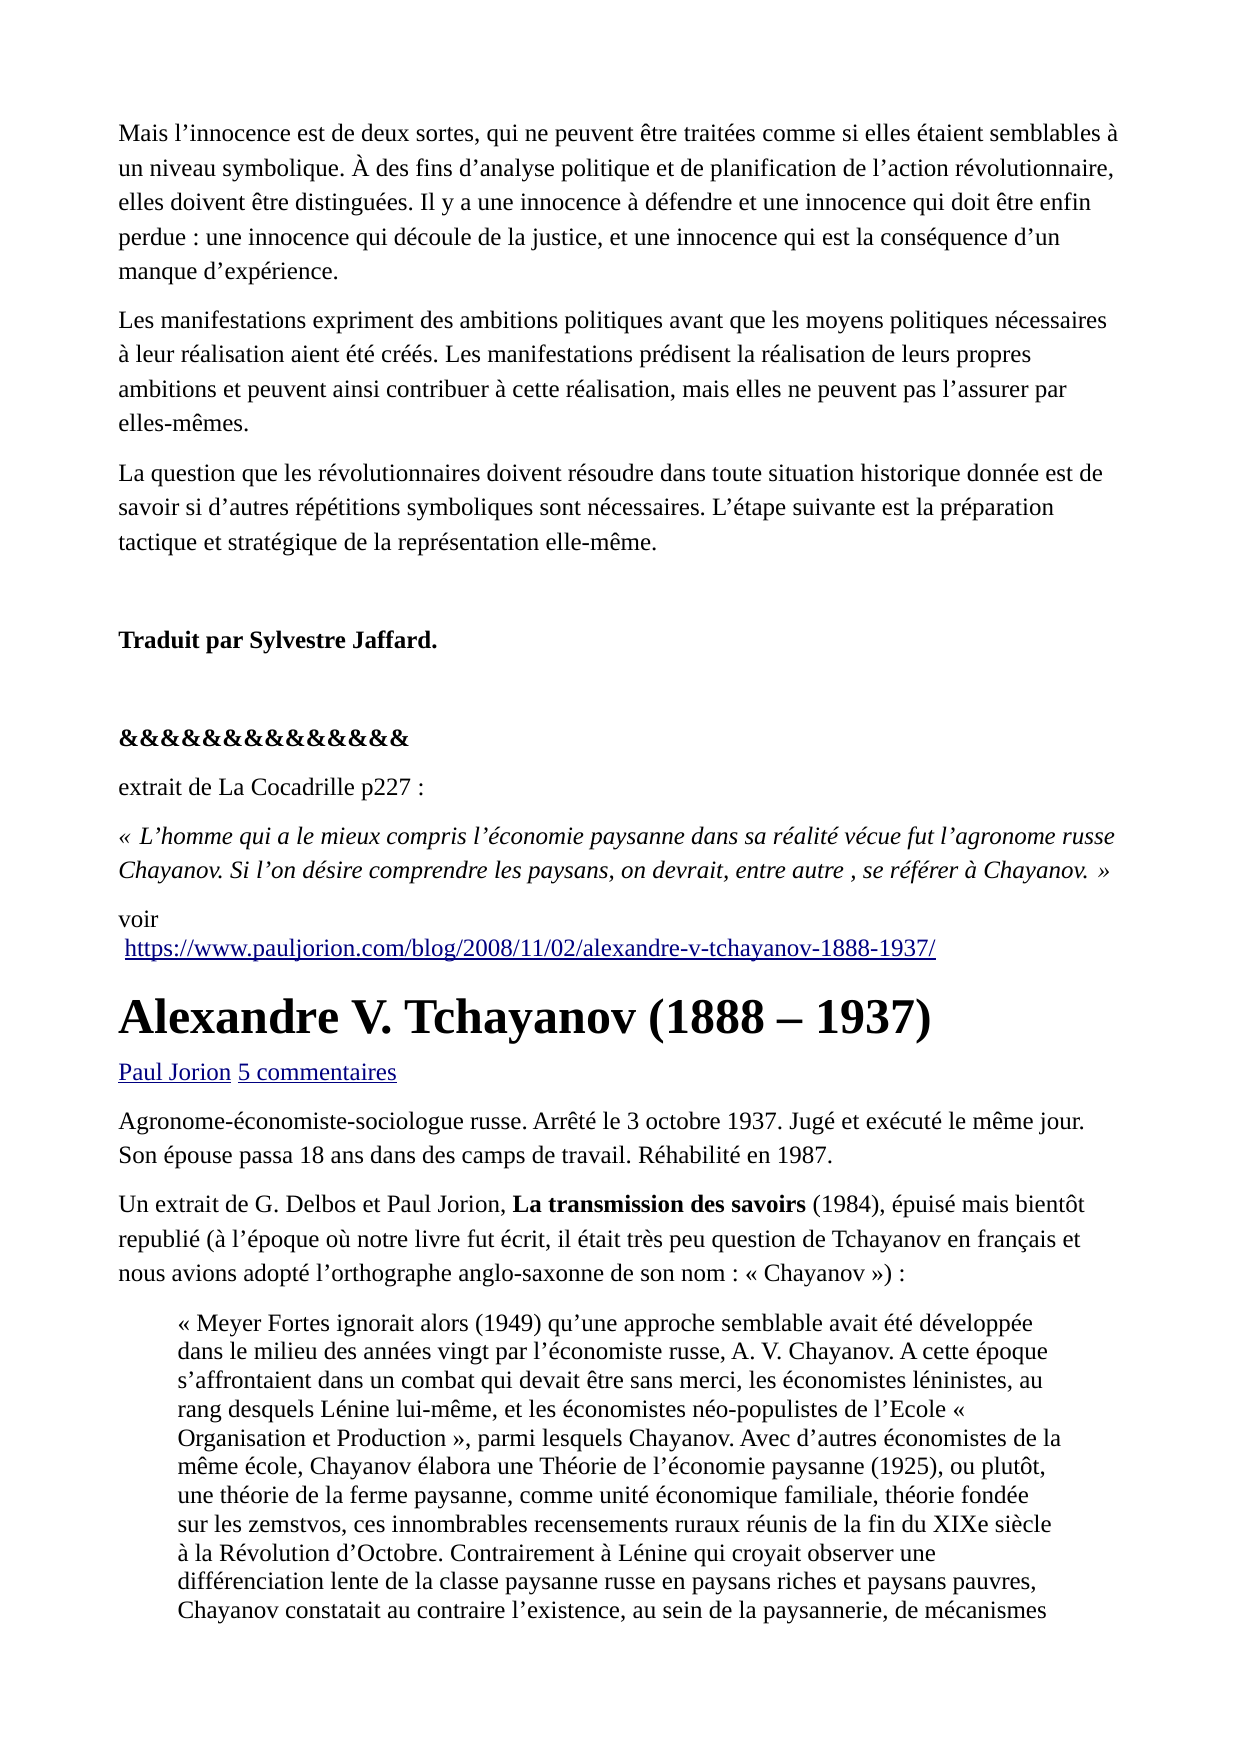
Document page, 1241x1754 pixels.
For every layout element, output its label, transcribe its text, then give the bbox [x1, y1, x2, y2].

text Paul Jorion 5 commentaires [118, 1057, 1122, 1086]
text Un extrait de G. Delbos et Paul Jorion, La transmission des savoirs (1984), épuisé mais bientôt republié (à l’époque où notre livre fut écrit, il était très peu question de Tchayanov en français et nous avions adopté l’orthographe anglo-saxonne de son nom : « Chayanov ») : [118, 1189, 1122, 1287]
text Traduit par Sylvestre Jaffard. [118, 625, 1122, 653]
subtitle Alexandre V. Tchayanov (1888 – 1937) [118, 987, 1122, 1044]
text &&&&&&&&&&&&&& [118, 723, 1122, 752]
text Agronome-économiste-sociologue russe. Arrêté le 3 octobre 1937. Jugé et exécuté le même jour. Son épouse passa 18 ans dans des camps de travail. Réhabilité en 1987. [118, 1106, 1122, 1169]
text « L’homme qui a le mieux compris l’économie paysanne dans sa réalité vécue fut l’agronome russe Chayanov. Si l’on désire comprendre les paysans, on devrait, entre autre , se référer à Chayanov. » [118, 821, 1122, 884]
text Mais l’innocence est de deux sortes, qui ne peuvent être traitées comme si elles étaient semblables à un niveau symbolique. À des fins d’analyse politique et de planification de l’action révolutionnaire, elles doivent être distinguées. Il y a une innocence à défendre et une innocence qui doit être enfin perdue : une innocence qui découle de la justice, et une innocence qui est la conséquence d’un manque d’expérience. [118, 118, 1122, 285]
text voir [118, 904, 1122, 933]
text extrait de La Cocadrille p227 : [118, 772, 1122, 801]
text Les manifestations expriment des ambitions politiques avant que les moyens politiques nécessaires à leur réalisation aient été créés. Les manifestations prédisent la réalisation de leurs propres ambitions et peuvent ainsi contribuer à cette réalisation, mais elles ne peuvent pas l’assurer par elles-mêmes. [118, 305, 1122, 437]
text « Meyer Fortes ignorait alors (1949) qu’une approche semblable avait été développée dans le milieu des années vingt par l’économiste russe, A. V. Chayanov. A cette époque s’affrontaient dans un combat qui devait être sans merci, les économistes léninistes, au rang desquels Lénine lui-même, et les économistes néo-populistes de l’Ecole « Organisation et Production », parmi lesquels Chayanov. Avec d’autres économistes de la même école, Chayanov élabora une Théorie de l’économie paysanne (1925), ou plutôt, une théorie de la ferme paysanne, comme unité économique familiale, théorie fondée sur les zemstvos, ces innombrables recensements ruraux réunis de la fin du XIXe siècle à la Révolution d’Octobre. Contrairement à Lénine qui croyait observer une différenciation lente de la classe paysanne russe en paysans riches et paysans pauvres, Chayanov constatait au contraire l’existence, au sein de la paysannerie, de mécanismes [177, 1308, 1063, 1624]
text https://www.pauljorion.com/blog/2008/11/02/alexandre-v-tchayanov-1888-1937/ [118, 933, 1122, 962]
text La question que les révolutionnaires doivent résoudre dans toute situation historique donnée est de savoir si d’autres répétitions symboliques sont nécessaires. L’étape suivante est la préparation tactique et stratégique de la représentation elle-même. [118, 458, 1122, 555]
